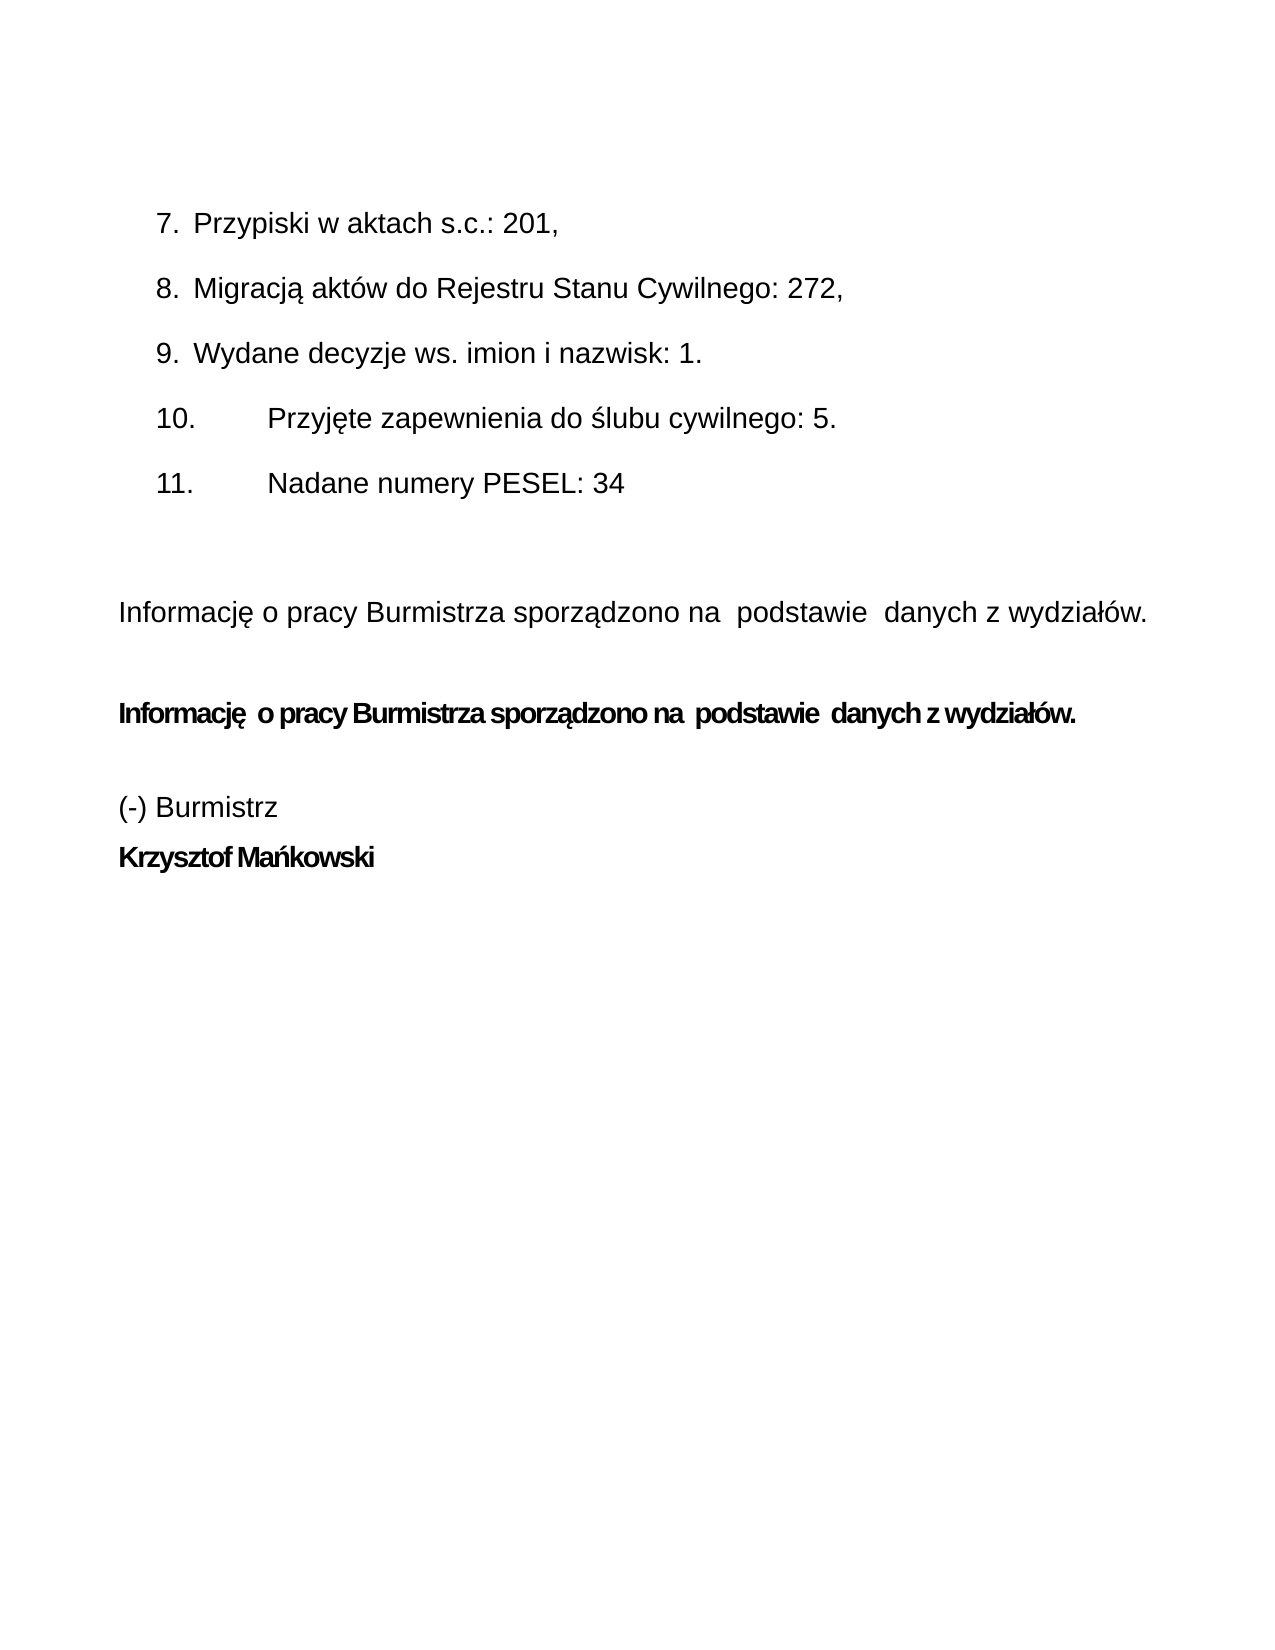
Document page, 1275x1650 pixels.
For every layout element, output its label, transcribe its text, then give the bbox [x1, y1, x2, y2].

text Krzysztof Mańkowski [118, 840, 1157, 873]
list Przypiski w aktach s.c.: 201, [156, 206, 1157, 240]
list Wydane decyzje ws. imion i nazwisk: 1. [156, 336, 1157, 369]
list Nadane numery PESEL: 34 [156, 466, 1157, 499]
text (-) Burmistrz [118, 789, 1157, 823]
text Informację o pracy Burmistrza sporządzono na podstawie danych z wydziałów. [118, 696, 1157, 730]
text Informację o pracy Burmistrza sporządzono na podstawie danych z wydziałów. [118, 596, 1157, 629]
list Przyjęte zapewnienia do ślubu cywilnego: 5. [156, 401, 1157, 434]
list Migracją aktów do Rejestru Stanu Cywilnego: 272, [156, 271, 1157, 304]
